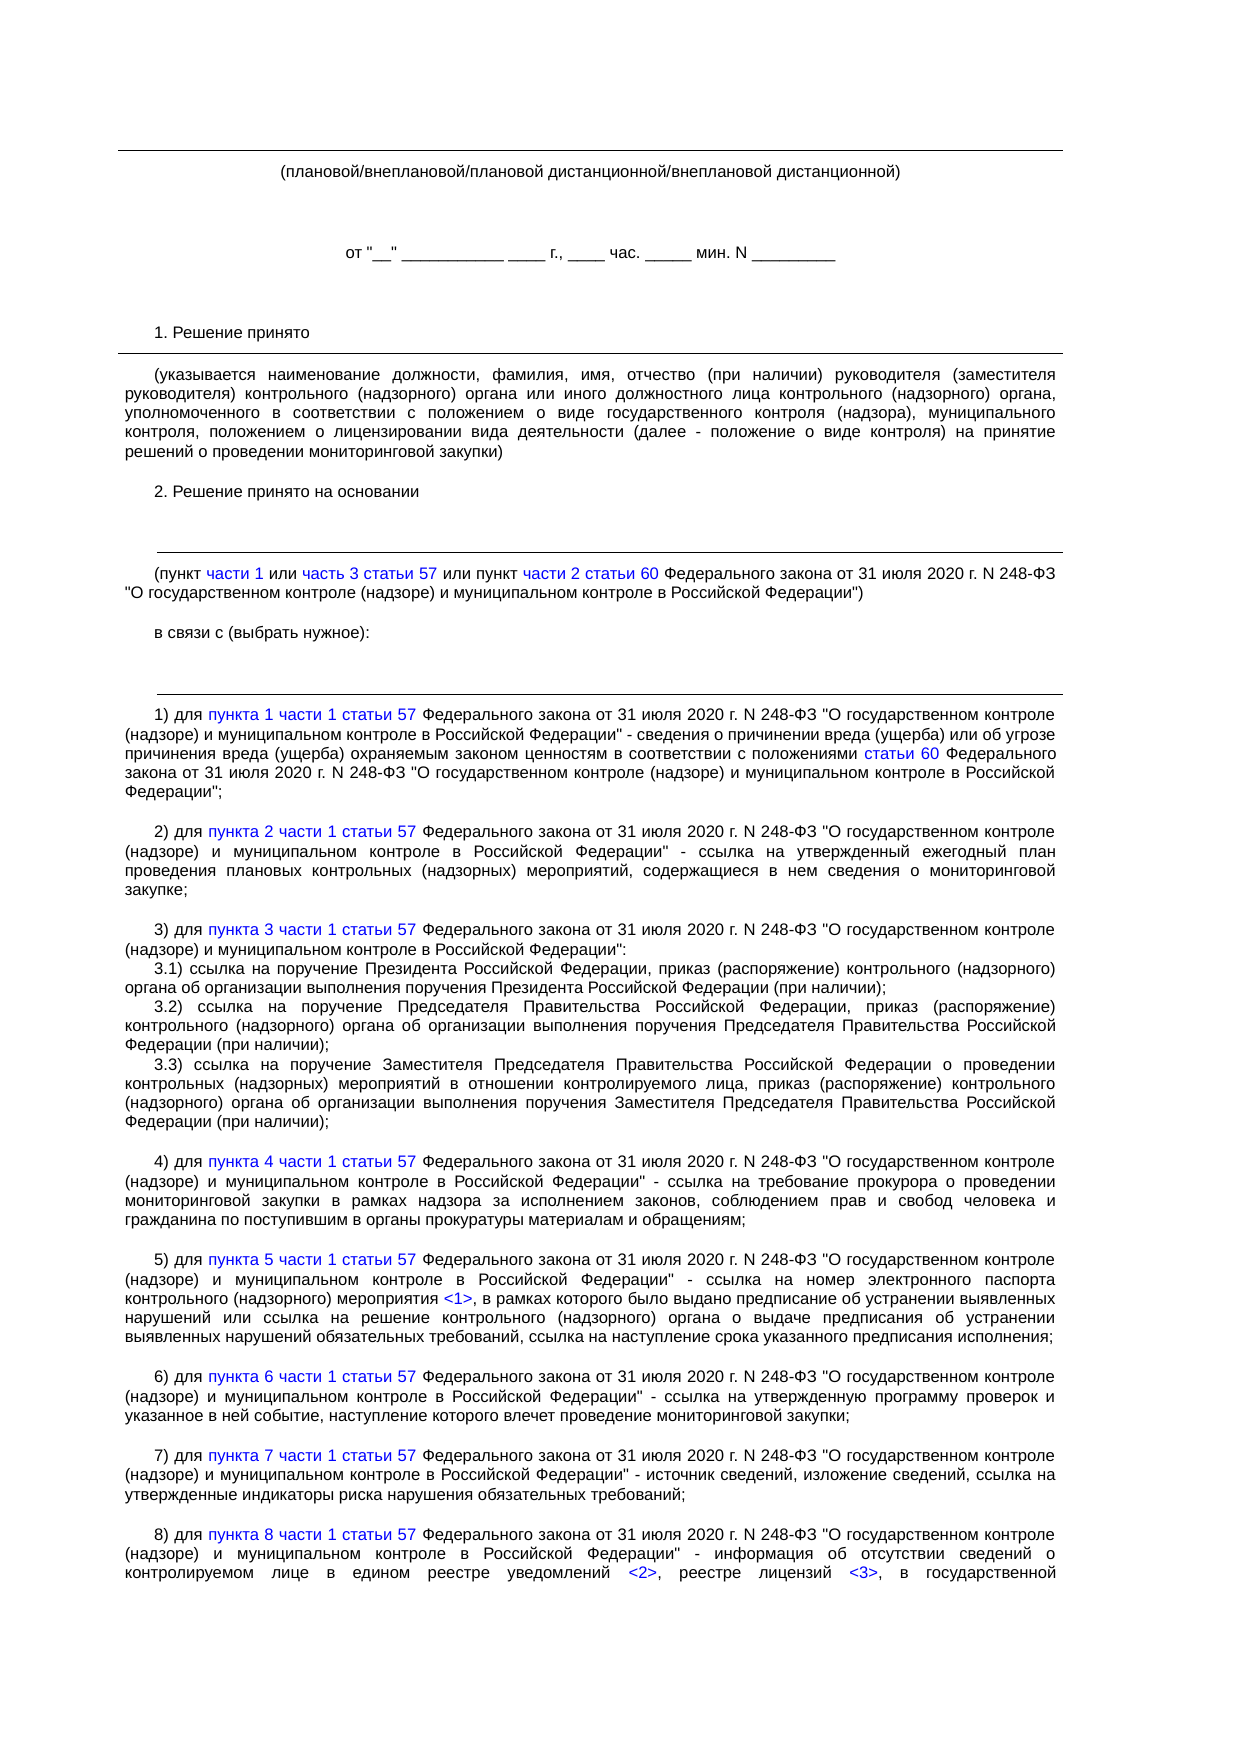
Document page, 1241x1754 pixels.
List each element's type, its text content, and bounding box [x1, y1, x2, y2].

table_cell от "__" ___________ ____ г., ____ час. _____ мин. N _________ [118, 232, 1063, 272]
table_cell [118, 653, 157, 693]
table_cell 2) для пункта 2 части 1 статьи 57 Федерального закона от 31 июля 2020 г. N 248-ФЗ "О государственном контроле (надзоре) и муниципальном контроле в Российской Федерации" - ссылка на утвержденный ежегодный план проведения плановых контрольных (надзорных) мероприятий, содержащиеся в нем сведения о мониторинговой закупке; [118, 812, 1063, 909]
table_cell 3) для пункта 3 части 1 статьи 57 Федерального закона от 31 июля 2020 г. N 248-ФЗ "О государственном контроле (надзоре) и муниципальном контроле в Российской Федерации": 3.1) ссылка на поручение Президента Российской Федерации, приказ (распоряжение) контрольного (надзорного) органа об организации выполнения поручения Президента Российской Федерации (при наличии); 3.2) ссылка на поручение Председателя Правительства Российской Федерации, приказ (распоряжение) контрольного (надзорного) органа об организации выполнения поручения Председателя Правительства Российской Федерации (при наличии); 3.3) ссылка на поручение Заместителя Председателя Правительства Российской Федерации о проведении контрольных (надзорных) мероприятий в отношении контролируемого лица, приказ (распоряжение) контрольного (надзорного) органа об организации выполнения поручения Заместителя Председателя Правительства Российской Федерации (при наличии); [118, 910, 1063, 1142]
table_cell 1) для пункта 1 части 1 статьи 57 Федерального закона от 31 июля 2020 г. N 248-ФЗ "О государственном контроле (надзоре) и муниципальном контроле в Российской Федерации" - сведения о причинении вреда (ущерба) или об угрозе причинения вреда (ущерба) охраняемым законом ценностям в соответствии с положениями статьи 60 Федерального закона от 31 июля 2020 г. N 248-ФЗ "О государственном контроле (надзоре) и муниципальном контроле в Российской Федерации"; [118, 694, 1063, 812]
table_cell [118, 272, 1063, 313]
table_cell 5) для пункта 5 части 1 статьи 57 Федерального закона от 31 июля 2020 г. N 248-ФЗ "О государственном контроле (надзоре) и муниципальном контроле в Российской Федерации" - ссылка на номер электронного паспорта контрольного (надзорного) мероприятия <1>, в рамках которого было выдано предписание об устранении выявленных нарушений или ссылка на решение контрольного (надзорного) органа о выдаче предписания об устранении выявленных нарушений обязательных требований, ссылка на наступление срока указанного предписания исполнения; [118, 1240, 1063, 1357]
table_cell [118, 191, 1063, 232]
table_cell 2. Решение принято на основании [118, 471, 1063, 512]
table_cell 1. Решение принято [118, 313, 1063, 353]
table_cell 6) для пункта 6 части 1 статьи 57 Федерального закона от 31 июля 2020 г. N 248-ФЗ "О государственном контроле (надзоре) и муниципальном контроле в Российской Федерации" - ссылка на утвержденную программу проверок и указанное в ней событие, наступление которого влечет проведение мониторинговой закупки; [118, 1357, 1063, 1435]
table_cell 4) для пункта 4 части 1 статьи 57 Федерального закона от 31 июля 2020 г. N 248-ФЗ "О государственном контроле (надзоре) и муниципальном контроле в Российской Федерации" - ссылка на требование прокурора о проведении мониторинговой закупки в рамках надзора за исполнением законов, соблюдением прав и свобод человека и гражданина по поступившим в органы прокуратуры материалам и обращениям; [118, 1142, 1063, 1239]
table_cell 8) для пункта 8 части 1 статьи 57 Федерального закона от 31 июля 2020 г. N 248-ФЗ "О государственном контроле (надзоре) и муниципальном контроле в Российской Федерации" - информация об отсутствии сведений о контролируемом лице в едином реестре уведомлений <2>, реестре лицензий <3>, в государственной [118, 1514, 1063, 1593]
table_cell (плановой/внеплановой/плановой дистанционной/внеплановой дистанционной) [118, 151, 1063, 191]
table_cell (указывается наименование должности, фамилия, имя, отчество (при наличии) руководителя (заместителя руководителя) контрольного (надзорного) органа или иного должностного лица контрольного (надзорного) органа, уполномоченного в соответствии с положением о виде государственного контроля (надзора), муниципального контроля, положением о лицензировании вида деятельности (далее - положение о виде контроля) на принятие решений о проведении мониторинговой закупки) [118, 354, 1063, 471]
table_cell в связи с (выбрать нужное): [118, 613, 1063, 653]
table_cell [157, 512, 1063, 552]
table_cell [157, 653, 1063, 693]
table_cell [118, 512, 157, 552]
table_cell 7) для пункта 7 части 1 статьи 57 Федерального закона от 31 июля 2020 г. N 248-ФЗ "О государственном контроле (надзоре) и муниципальном контроле в Российской Федерации" - источник сведений, изложение сведений, ссылка на утвержденные индикаторы риска нарушения обязательных требований; [118, 1435, 1063, 1514]
table_cell (пункт части 1 или часть 3 статьи 57 или пункт части 2 статьи 60 Федерального закона от 31 июля 2020 г. N 248-ФЗ "О государственном контроле (надзоре) и муниципальном контроле в Российской Федерации") [118, 552, 1063, 613]
